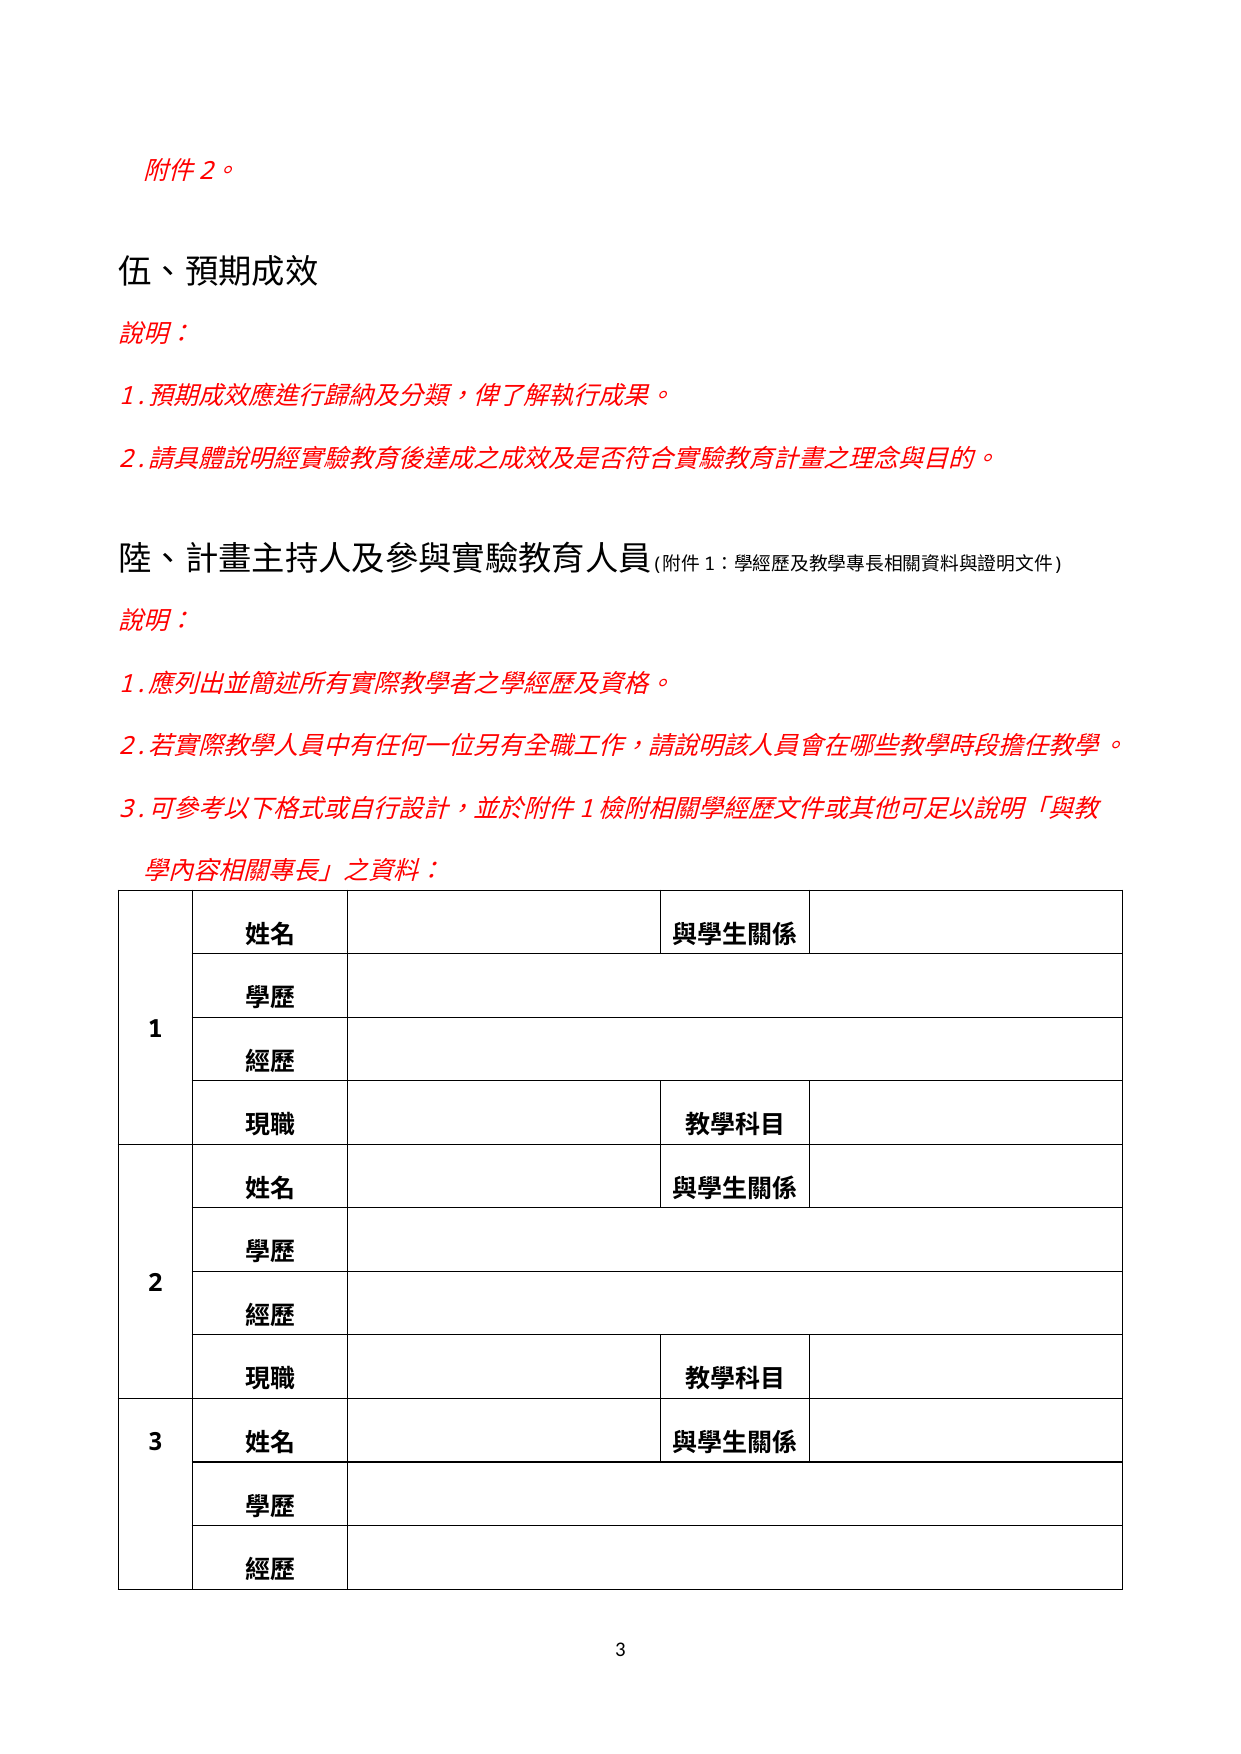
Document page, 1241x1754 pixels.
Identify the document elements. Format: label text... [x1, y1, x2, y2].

table_header 姓名 [193, 891, 347, 953]
table_cell [348, 1399, 660, 1461]
text 2.若實際教學人員中有任何一位另有全職工作，請說明該人員會在哪些教學時段擔任教學。 [118, 702, 1122, 764]
table_cell [810, 1335, 1122, 1398]
table_cell 與學生關係 [661, 1145, 809, 1207]
table_cell 現職 [193, 1081, 347, 1144]
table_cell 3 [119, 1399, 192, 1588]
table_cell 經歷 [193, 1272, 347, 1334]
text 附件2。 [118, 127, 1122, 189]
table_cell [348, 954, 1122, 1017]
text 伍、預期成效 [118, 227, 1122, 289]
table_cell [810, 1145, 1122, 1207]
table_cell [348, 1335, 660, 1398]
table_cell 教學科目 [661, 1335, 809, 1398]
table_cell 經歷 [193, 1526, 347, 1588]
table_cell [348, 1463, 1122, 1525]
table_cell 現職 [193, 1335, 347, 1398]
table_cell [348, 1526, 1122, 1588]
text 1.應列出並簡述所有實際教學者之學經歷及資格。 [118, 639, 1122, 702]
text 1.預期成效應進行歸納及分類，俾了解執行成果。 [118, 352, 1122, 414]
table_header 1 [119, 891, 192, 1144]
table_cell 姓名 [193, 1399, 347, 1461]
table_cell 2 [119, 1145, 192, 1398]
table_cell 教學科目 [661, 1081, 809, 1144]
table_cell 經歷 [193, 1018, 347, 1080]
text 陸、計畫主持人及參與實驗教育人員(附件1：學經歷及教學專長相關資料與證明文件) [118, 514, 1122, 577]
table_cell 姓名 [193, 1145, 347, 1207]
table_cell [348, 1208, 1122, 1271]
table_cell [348, 1145, 660, 1207]
text 2.請具體說明經實驗教育後達成之成效及是否符合實驗教育計畫之理念與目的。 [118, 414, 1122, 477]
table_cell [348, 1018, 1122, 1080]
table_header 與學生關係 [661, 891, 809, 953]
table_header [810, 891, 1122, 953]
table_cell [810, 1081, 1122, 1144]
table_cell 學歷 [193, 1463, 347, 1525]
table_cell [810, 1399, 1122, 1461]
table_cell [348, 1272, 1122, 1334]
table_cell 學歷 [193, 954, 347, 1017]
table_cell [348, 1081, 660, 1144]
table_cell 學歷 [193, 1208, 347, 1271]
text 3.可參考以下格式或自行設計，並於附件1檢附相關學經歷文件或其他可足以說明「與教學內容相關專長」之資料： [118, 764, 1122, 889]
text 說明： [118, 289, 1122, 352]
table_header [348, 891, 660, 953]
table_cell 與學生關係 [661, 1399, 809, 1461]
text 說明： [118, 577, 1122, 639]
